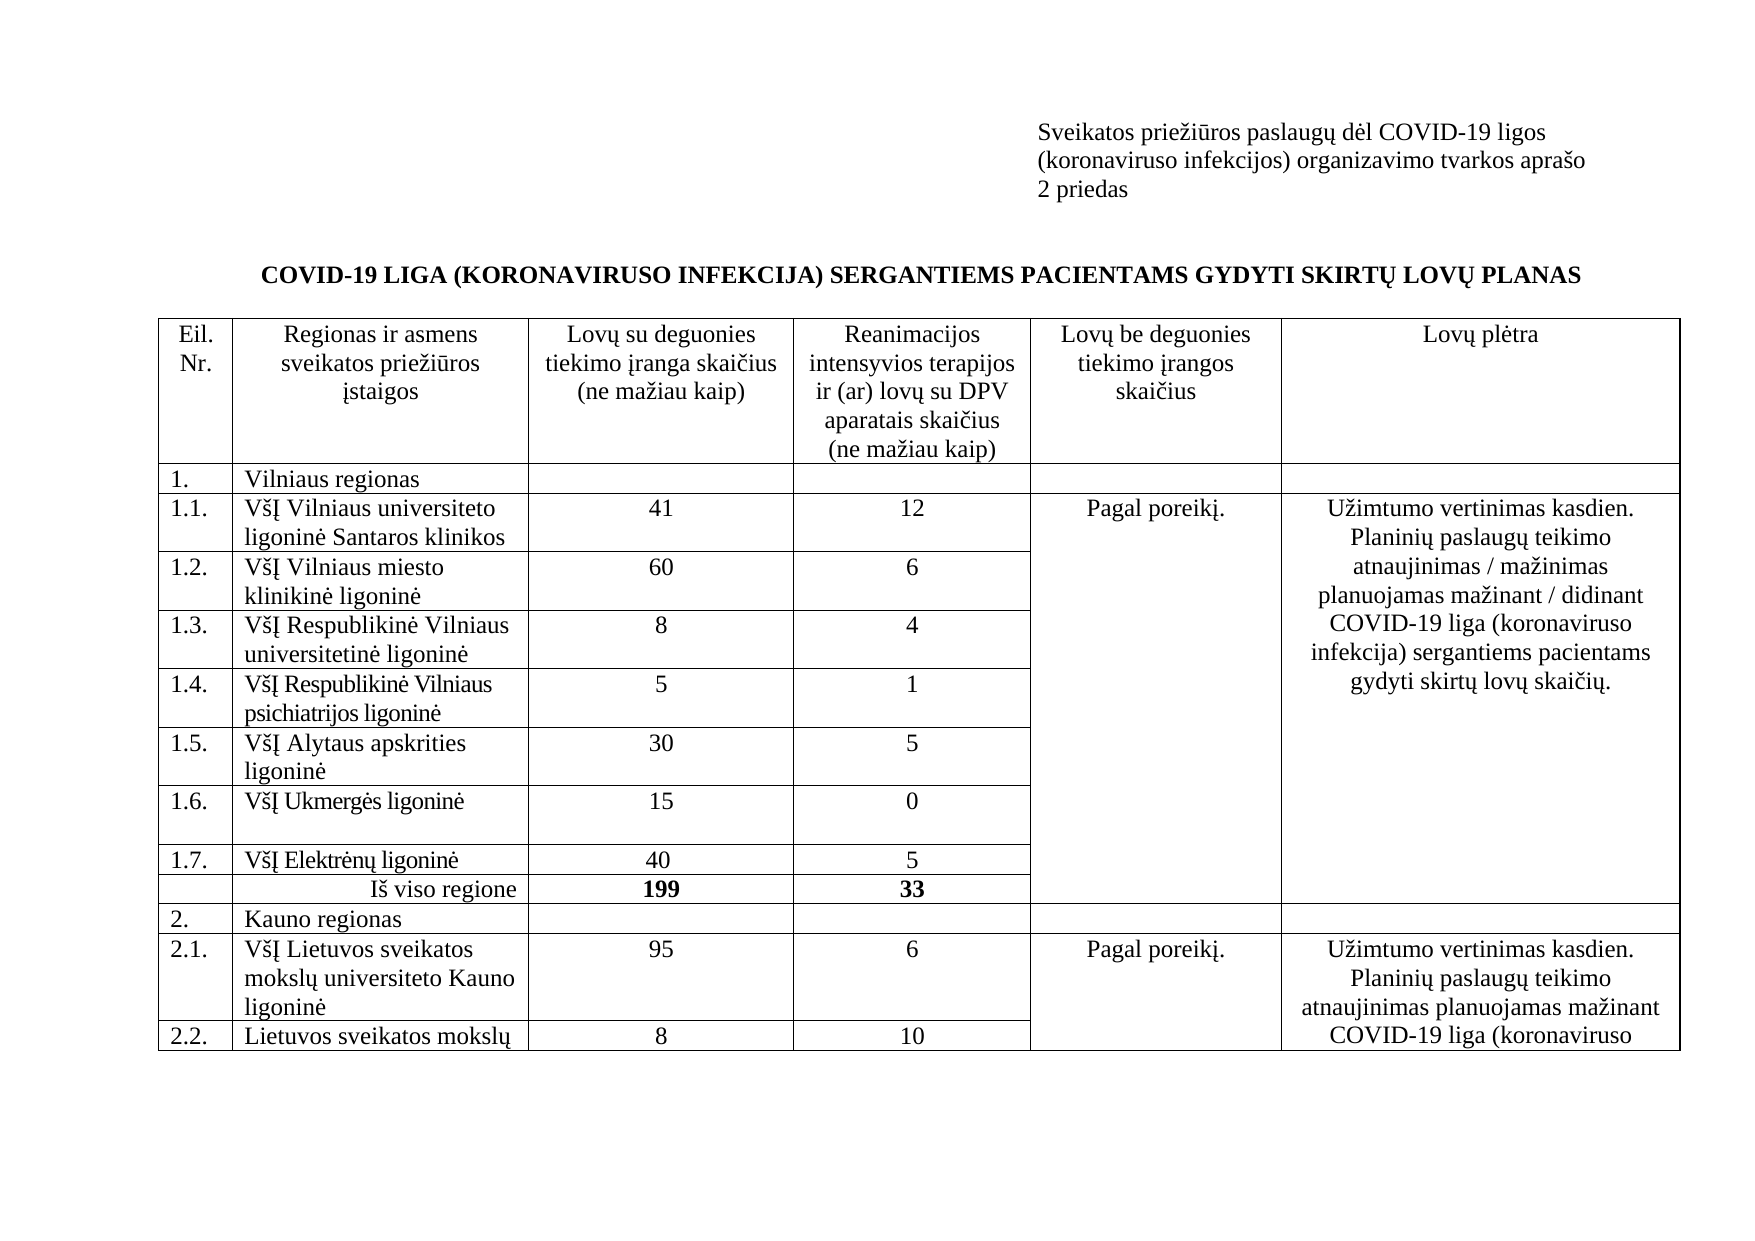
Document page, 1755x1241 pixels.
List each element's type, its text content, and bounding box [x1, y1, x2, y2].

table_cell Kauno regionas [233, 904, 528, 933]
table_cell 1.6. [159, 786, 232, 844]
table_header Lovų plėtra [1282, 319, 1679, 463]
table_cell 1.4. [159, 669, 232, 727]
text (koronaviruso infekcijos) organizavimo tvarkos aprašo [650, 145, 1665, 174]
table_cell 199 [529, 875, 793, 903]
table_cell 5 [794, 728, 1030, 785]
table_cell 5 [794, 845, 1030, 873]
table_cell 1.3. [159, 611, 232, 668]
table_cell 6 [794, 552, 1030, 609]
table_cell VšĮ Ukmergės ligoninė [233, 786, 528, 844]
text Sveikatos priežiūros paslaugų dėl COVID-19 ligos [650, 117, 1665, 145]
table_cell Pagal poreikį. [1031, 934, 1281, 1050]
table_cell 6 [794, 934, 1030, 1020]
table_cell 1. [159, 464, 232, 492]
table_cell 4 [794, 611, 1030, 668]
table_cell 2. [159, 904, 232, 933]
table_cell 1.5. [159, 728, 232, 785]
table_cell 95 [529, 934, 793, 1020]
table_cell [1282, 464, 1679, 492]
table_cell 5 [529, 669, 793, 727]
table_cell 1.7. [159, 845, 232, 873]
table_cell 41 [529, 494, 793, 551]
table_header Regionas ir asmens sveikatos priežiūros įstaigos [233, 319, 528, 463]
table_cell 1.1. [159, 494, 232, 551]
table_cell VšĮ Vilniaus miesto klinikinė ligoninė [233, 552, 528, 609]
table_cell VšĮ Alytaus apskrities ligoninė [233, 728, 528, 785]
table_cell VšĮ Lietuvos sveikatos mokslų universiteto Kauno ligoninė [233, 934, 528, 1020]
table_cell 1 [794, 669, 1030, 727]
table_cell VšĮ Respublikinė Vilniaus psichiatrijos ligoninė [233, 669, 528, 727]
text COVID-19 LIGA (KORONAVIRUSO INFEKCIJA) SERGANTIEMS PACIENTAMS GYDYTI SKIRTŲ LOVŲ PLANAS [148, 260, 1695, 289]
table_cell 0 [794, 786, 1030, 844]
table_header Lovų be deguonies tiekimo įrangos skaičius [1031, 319, 1281, 463]
table_cell 2.2. [159, 1021, 232, 1050]
table_cell Užimtumo vertinimas kasdien. Planinių paslaugų teikimo atnaujinimas planuojamas mažinant COVID-19 liga (koronaviruso [1282, 934, 1679, 1050]
table_header Lovų su deguonies tiekimo įranga skaičius (ne mažiau kaip) [529, 319, 793, 463]
table_cell 60 [529, 552, 793, 609]
table_cell 33 [794, 875, 1030, 903]
table_header Eil. Nr. [159, 319, 232, 463]
table_cell 8 [529, 1021, 793, 1050]
table_cell Pagal poreikį. [1031, 494, 1281, 903]
table_cell Vilniaus regionas [233, 464, 528, 492]
table_cell VšĮ Respublikinė Vilniaus universitetinė ligoninė [233, 611, 528, 668]
table_cell 40 [529, 845, 793, 873]
table_cell 8 [529, 611, 793, 668]
table_cell 30 [529, 728, 793, 785]
table_cell 15 [529, 786, 793, 844]
table_cell [529, 464, 793, 492]
table_cell [159, 875, 232, 903]
table_cell Lietuvos sveikatos mokslų [233, 1021, 528, 1050]
table_header Reanimacijos intensyvios terapijos ir (ar) lovų su DPV aparatais skaičius (ne mažiau kaip) [794, 319, 1030, 463]
table_cell Užimtumo vertinimas kasdien. Planinių paslaugų teikimo atnaujinimas / mažinimas planuojamas mažinant / didinant COVID-19 liga (koronaviruso infekcija) sergantiems pacientams gydyti skirtų lovų skaičių. [1282, 494, 1679, 903]
table_cell 2.1. [159, 934, 232, 1020]
table_cell [794, 464, 1030, 492]
table_cell [1031, 904, 1281, 933]
table_cell Iš viso regione [233, 875, 528, 903]
table_cell 12 [794, 494, 1030, 551]
table_cell [794, 904, 1030, 933]
table_cell VšĮ Elektrėnų ligoninė [233, 845, 528, 873]
table_cell [1031, 464, 1281, 492]
table_cell [529, 904, 793, 933]
text 2 priedas [148, 174, 1665, 203]
table_cell 10 [794, 1021, 1030, 1050]
table_cell 1.2. [159, 552, 232, 609]
table_cell VšĮ Vilniaus universiteto ligoninė Santaros klinikos [233, 494, 528, 551]
table_cell [1282, 904, 1679, 933]
